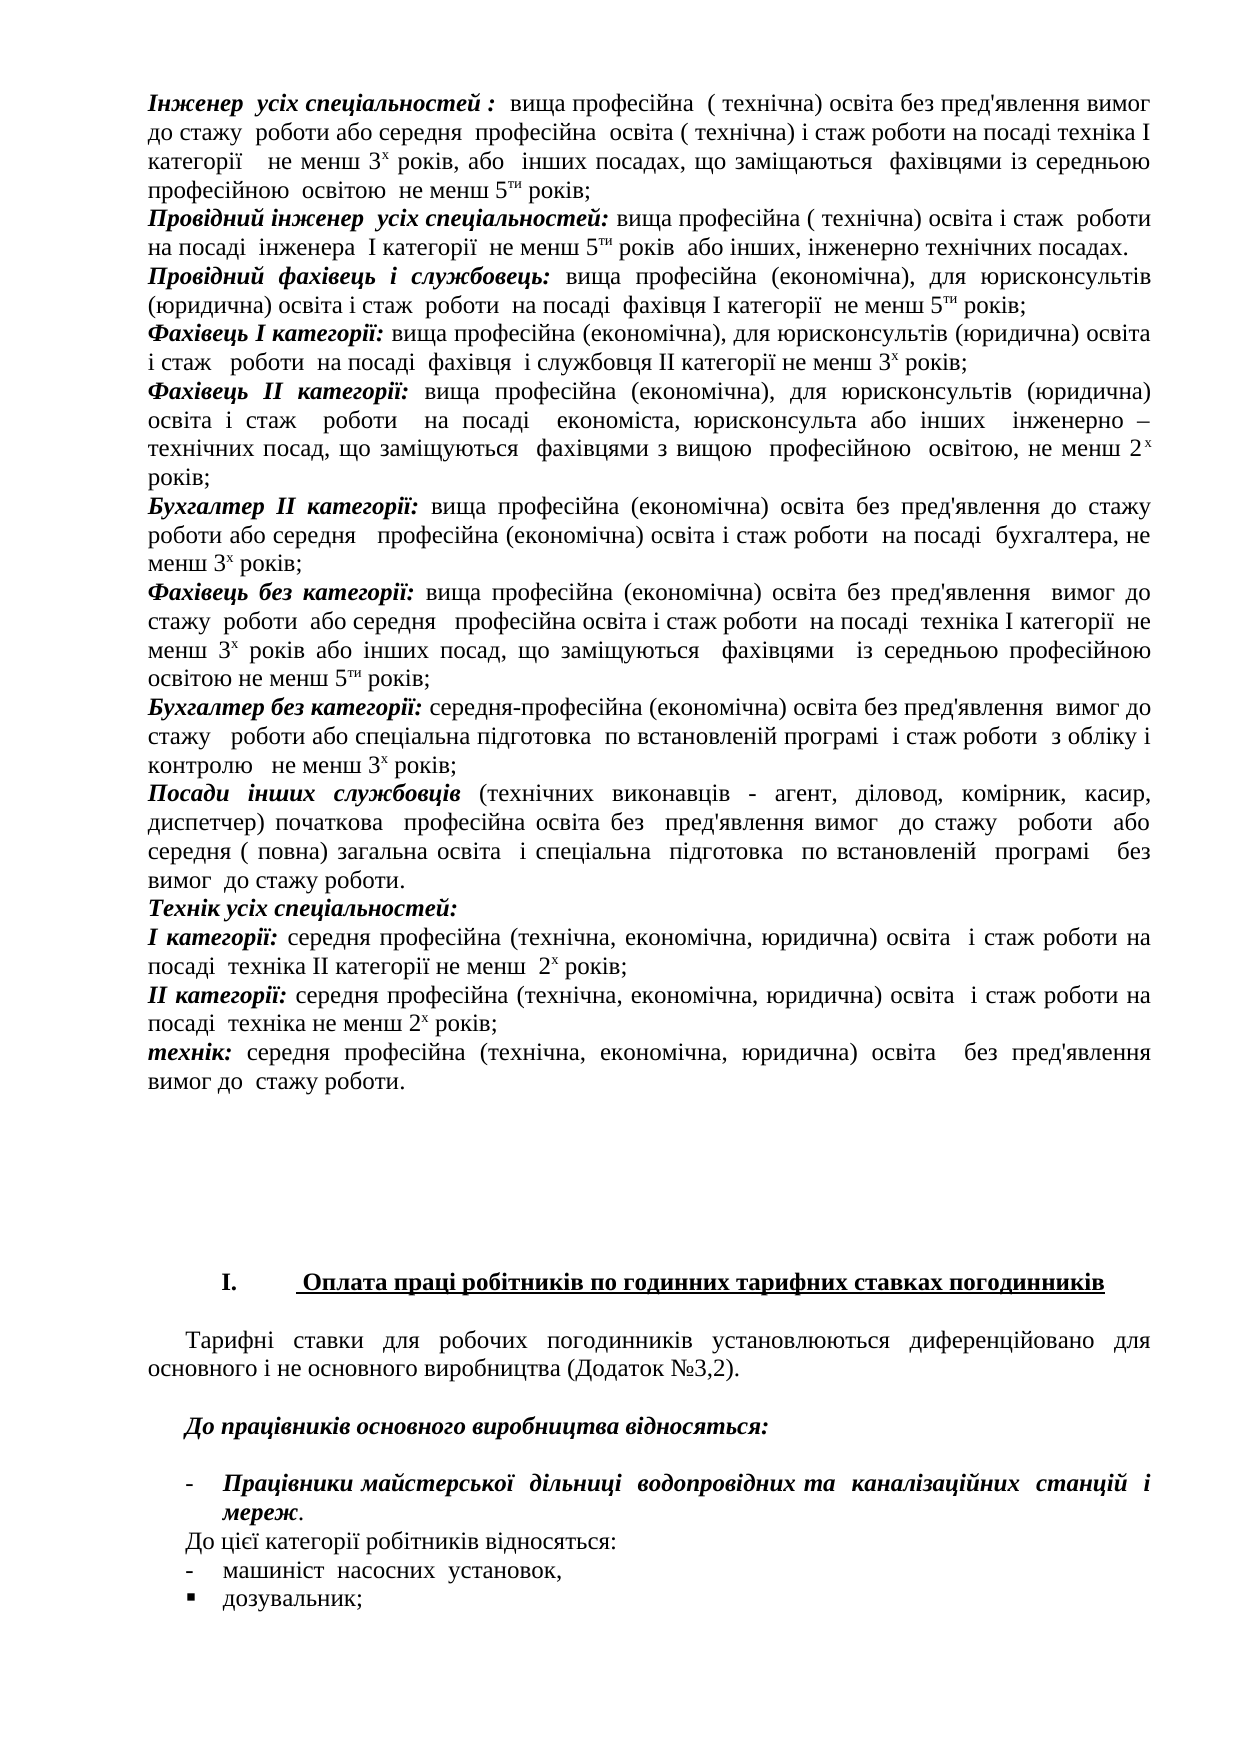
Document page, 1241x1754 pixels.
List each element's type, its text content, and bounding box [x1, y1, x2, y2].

text До цієї категорії робітників відносяться: [185, 1526, 1152, 1555]
text I категорії: середня професійна (технічна, економічна, юридична) освіта і стаж роботи на посаді техніка II категорії не менш 2х років; [148, 922, 1152, 980]
list машиніст насосних установок, [185, 1555, 1152, 1583]
text До працівників основного виробництва відносяться: [148, 1411, 1152, 1440]
text II категорії: середня професійна (технічна, економічна, юридична) освіта і стаж роботи на посаді техніка не менш 2х років; [148, 980, 1152, 1037]
text Провідний інженер усіх спеціальностей: вища професійна ( технічна) освіта і стаж роботи на посаді інженера I категорії не менш 5ти років або інших, інженерно технічних посадах. [148, 203, 1152, 261]
text Бухгалтер без категорії: середня-професійна (економічна) освіта без пред'явлення вимог до стажу роботи або спеціальна підготовка по встановленій програмі і стаж роботи з обліку і контролю не менш 3х років; [148, 692, 1152, 778]
text Посади інших службовців (технічних виконавців - агент, діловод, комірник, касир, диспетчер) початкова професійна освіта без пред'явлення вимог до стажу роботи або середня ( повна) загальна освіта і спеціальна підготовка по встановленій програмі без вимог до стажу роботи. [148, 778, 1152, 893]
text Фахівець без категорії: вища професійна (економічна) освіта без пред'явлення вимог до стажу роботи або середня професійна освіта і стаж роботи на посаді техніка I категорії не менш 3х років або інших посад, що заміщуються фахівцями із середньою професійною освітою не менш 5ти років; [148, 577, 1152, 692]
text технік: середня професійна (технічна, економічна, юридична) освіта без пред'явлення вимог до стажу роботи. [148, 1037, 1152, 1095]
list Оплата праці робітників по годинних тарифних ставках погодинників [221, 1267, 1152, 1296]
text Тарифні ставки для робочих погодинників установлюються диференційовано для основного і не основного виробництва (Додаток №3,2). [148, 1325, 1152, 1382]
text Фахівець II категорії: вища професійна (економічна), для юрисконсультів (юридична) освіта і стаж роботи на посаді економіста, юрисконсульта або інших інженерно – технічних посад, що заміщуються фахівцями з вищою професійною освітою, не менш 2х років; [148, 376, 1152, 491]
list дозувальник; [185, 1583, 1152, 1612]
text Провідний фахівець і службовець: вища професійна (економічна), для юрисконсультів (юридична) освіта і стаж роботи на посаді фахівця I категорії не менш 5ти років; [148, 261, 1152, 318]
list Працівники майстерської дільниці водопровідних та каналізаційних станцій і мереж. [185, 1468, 1152, 1526]
text Бухгалтер II категорії: вища професійна (економічна) освіта без пред'явлення до стажу роботи або середня професійна (економічна) освіта і стаж роботи на посаді бухгалтера, не менш 3х років; [148, 491, 1152, 577]
text Інженер усіх спеціальностей : вища професійна ( технічна) освіта без пред'явлення вимог до стажу роботи або середня професійна освіта ( технічна) і стаж роботи на посаді техніка I категорії не менш 3х років, або інших посадах, що заміщаються фахівцями із середньою професійною освітою не менш 5ти років; [148, 88, 1152, 203]
text Технік усіх спеціальностей: [148, 893, 1152, 922]
text Фахівець I категорії: вища професійна (економічна), для юрисконсультів (юридична) освіта і стаж роботи на посаді фахівця і службовця II категорії не менш 3х років; [148, 318, 1152, 376]
